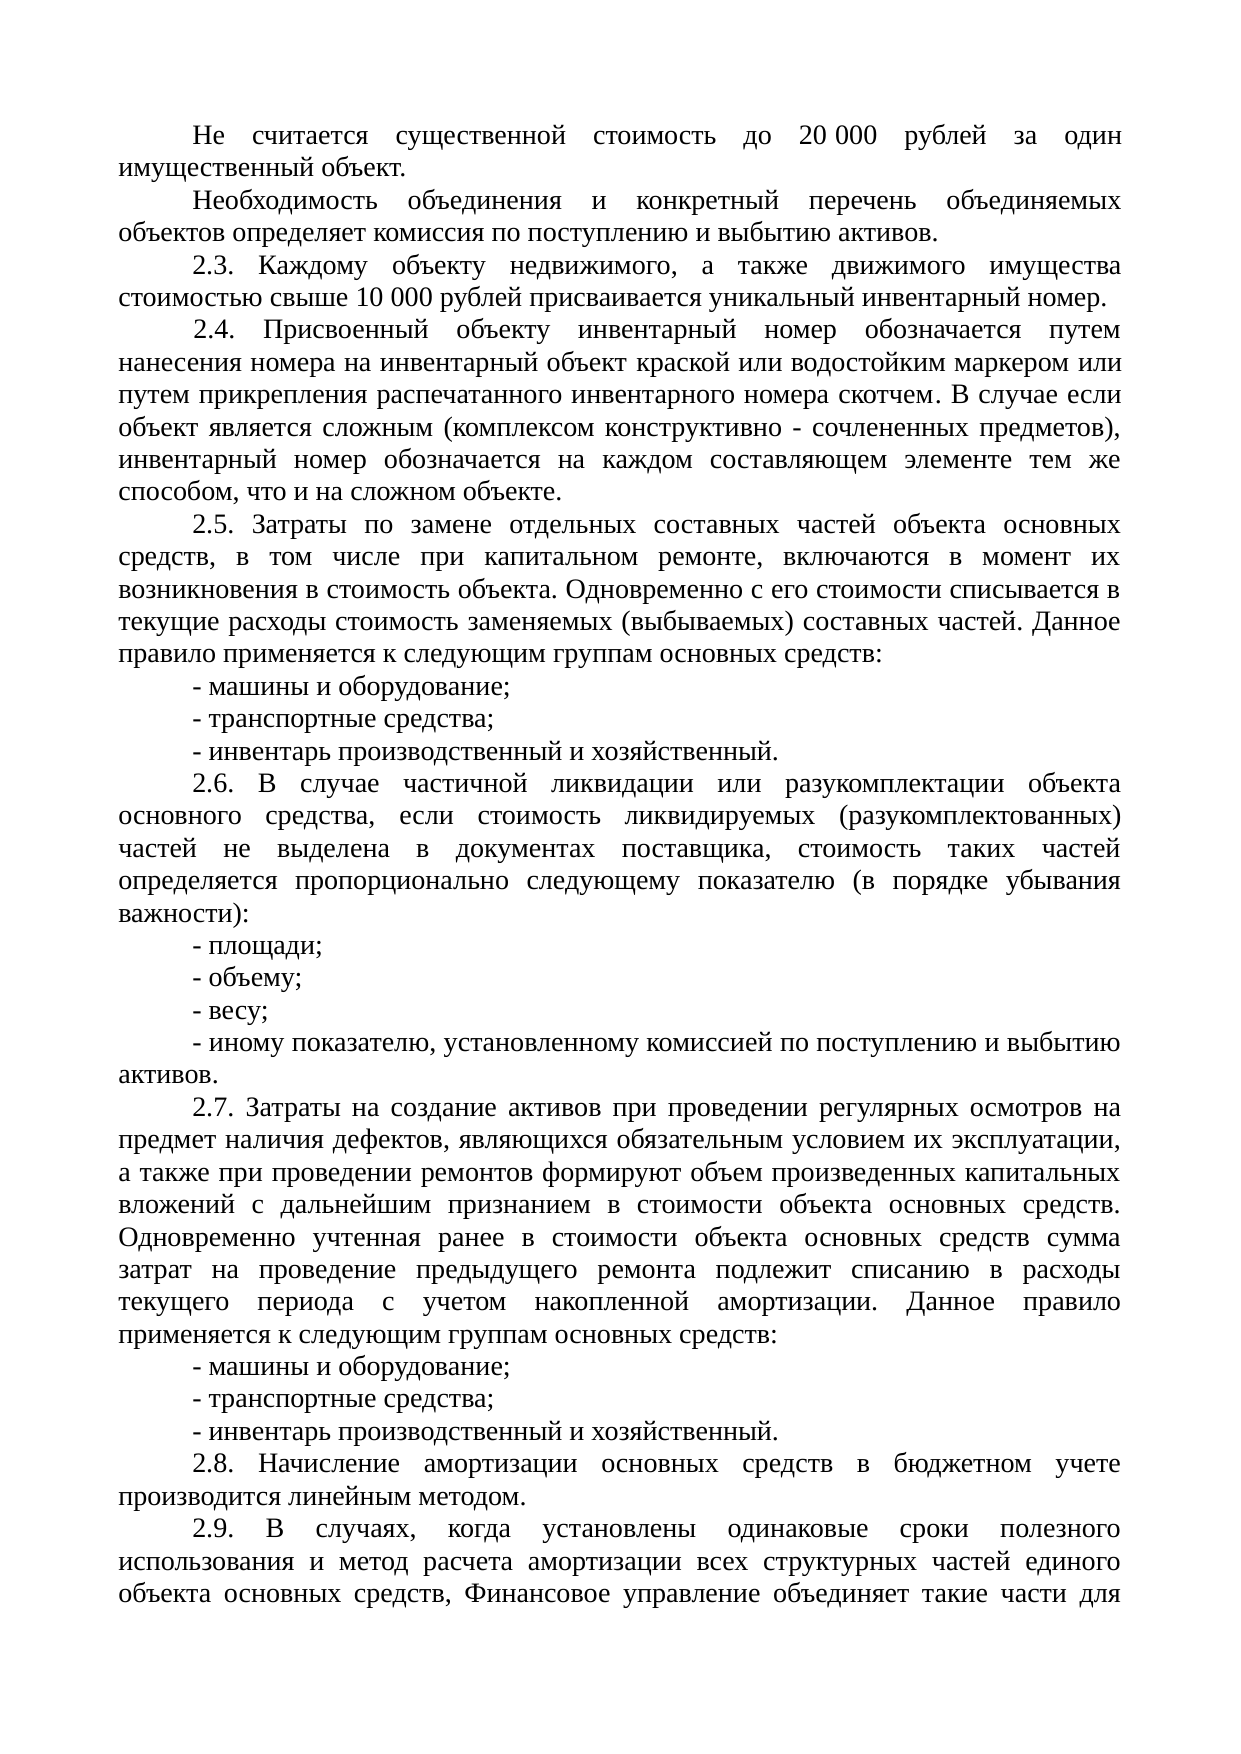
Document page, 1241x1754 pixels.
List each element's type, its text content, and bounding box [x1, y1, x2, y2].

text 2.7. Затраты на создание активов при проведении регулярных осмотров на предмет наличия дефектов, являющихся обязательным условием их эксплуатации, а также при проведении ремонтов формируют объем произведенных капитальных вложений с дальнейшим признанием в стоимости объекта основных средств. Одновременно учтенная ранее в стоимости объекта основных средств сумма затрат на проведение предыдущего ремонта подлежит списанию в расходы текущего периода с учетом накопленной амортизации. Данное правило применяется к следующим группам основных средств: [118, 1090, 1122, 1349]
text 2.3. Каждому объекту недвижимого, а также движимого имущества стоимостью свыше 10 000 рублей присваивается уникальный инвентарный номер. [118, 248, 1122, 312]
text 2.5. Затраты по замене отдельных составных частей объекта основных средств, в том числе при капитальном ремонте, включаются в момент их возникновения в стоимость объекта. Одновременно с его стоимости списывается в текущие расходы стоимость заменяемых (выбываемых) составных частей. Данное правило применяется к следующим группам основных средств: [118, 507, 1122, 669]
text Не считается существенной стоимость до 20 000 рублей за один имущественный объект. [118, 118, 1122, 183]
text - объему; [118, 960, 1122, 993]
text 2.8. Начисление амортизации основных средств в бюджетном учете производится линейным методом. [118, 1446, 1122, 1511]
text - машины и оборудование; [118, 669, 1122, 701]
text - иному показателю, установленному комиссией по поступлению и выбытию активов. [118, 1025, 1122, 1090]
text - весу; [118, 993, 1122, 1025]
text - площади; [118, 928, 1122, 960]
text - машины и оборудование; [118, 1349, 1122, 1382]
text Необходимость объединения и конкретный перечень объединяемых объектов определяет комиссия по поступлению и выбытию активов. [118, 183, 1122, 248]
text 2.4. Присвоенный объекту инвентарный номер обозначается путем нанесения номера на инвентарный объект краской или водостойким маркером или путем прикрепления распечатанного инвентарного номера скотчем. В случае если объект является сложным (комплексом конструктивно - сочлененных предметов), инвентарный номер обозначается на каждом составляющем элементе тем же способом, что и на сложном объекте. [118, 312, 1122, 507]
text - транспортные средства; [118, 1382, 1122, 1414]
text - инвентарь производственный и хозяйственный. [118, 734, 1122, 766]
text 2.6. В случае частичной ликвидации или разукомплектации объекта основного средства, если стоимость ликвидируемых (разукомплектованных) частей не выделена в документах поставщика, стоимость таких частей определяется пропорционально следующему показателю (в порядке убывания важности): [118, 766, 1122, 928]
text - инвентарь производственный и хозяйственный. [118, 1414, 1122, 1446]
text 2.9. В случаях, когда установлены одинаковые сроки полезного использования и метод расчета амортизации всех структурных частей единого объекта основных средств, Финансовое управление объединяет такие части для [118, 1511, 1122, 1608]
text - транспортные средства; [118, 701, 1122, 734]
